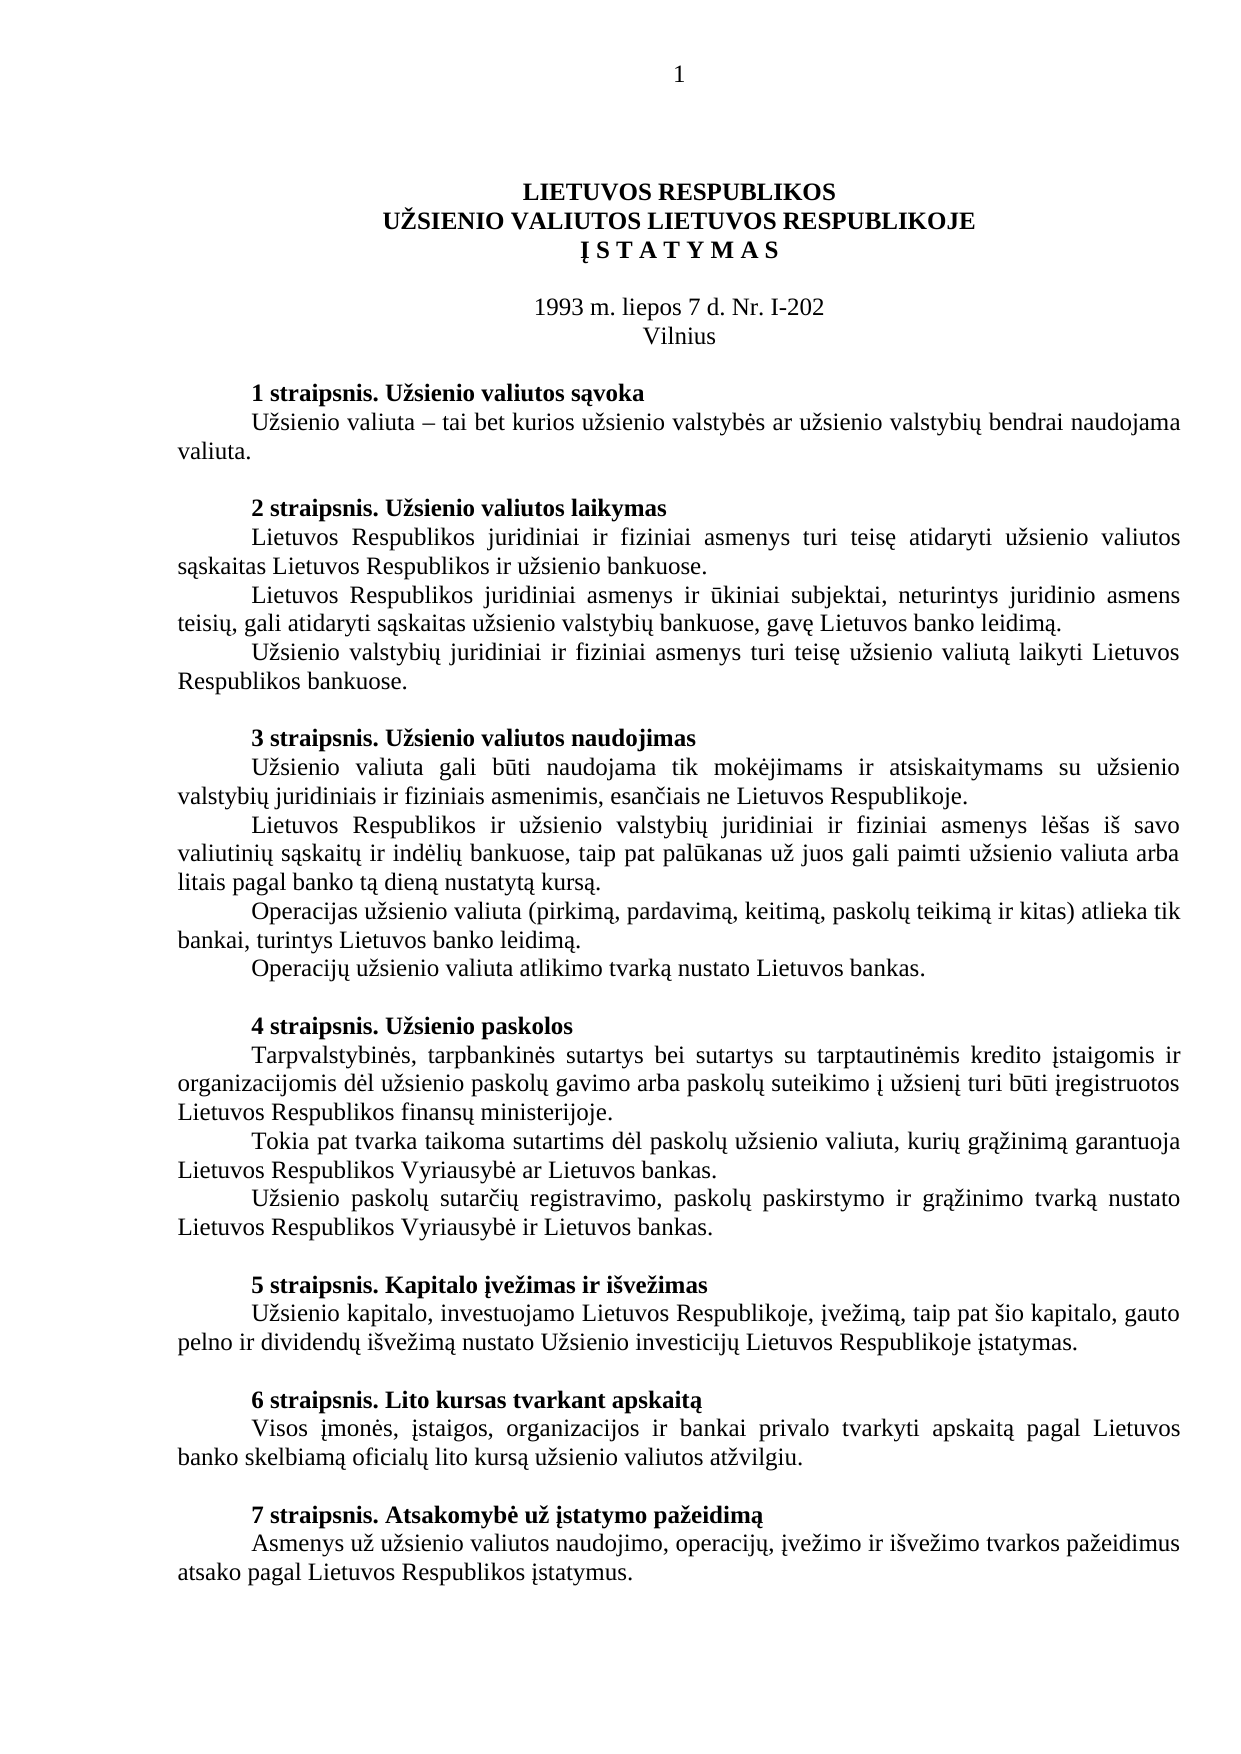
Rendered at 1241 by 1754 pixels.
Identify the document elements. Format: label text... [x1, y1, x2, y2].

text Užsienio paskolų sutarčių registravimo, paskolų paskirstymo ir grąžinimo tvarką nustato Lietuvos Respublikos Vyriausybė ir Lietuvos bankas. [177, 1183, 1181, 1241]
text Operacijas užsienio valiuta (pirkimą, pardavimą, keitimą, paskolų teikimą ir kitas) atlieka tik bankai, turintys Lietuvos banko leidimą. [177, 896, 1181, 953]
text Lietuvos Respublikos juridiniai ir fiziniai asmenys turi teisę atidaryti užsienio valiutos sąskaitas Lietuvos Respublikos ir užsienio bankuose. [177, 522, 1181, 580]
text Užsienio valstybių juridiniai ir fiziniai asmenys turi teisę užsienio valiutą laikyti Lietuvos Respublikos bankuose. [177, 637, 1181, 695]
text 7 straipsnis. Atsakomybė už įstatymo pažeidimą [177, 1500, 1181, 1528]
text Asmenys už užsienio valiutos naudojimo, operacijų, įvežimo ir išvežimo tvarkos pažeidimus atsako pagal Lietuvos Respublikos įstatymus. [177, 1528, 1181, 1586]
text 3 straipsnis. Užsienio valiutos naudojimas [177, 723, 1181, 752]
text UŽSIENIO VALIUTOS LIETUVOS RESPUBLIKOJE [177, 206, 1181, 235]
text Visos įmonės, įstaigos, organizacijos ir bankai privalo tvarkyti apskaitą pagal Lietuvos banko skelbiamą oficialų lito kursą užsienio valiutos atžvilgiu. [177, 1413, 1181, 1471]
text Tokia pat tvarka taikoma sutartims dėl paskolų užsienio valiuta, kurių grąžinimą garantuoja Lietuvos Respublikos Vyriausybė ar Lietuvos bankas. [177, 1126, 1181, 1183]
text Užsienio kapitalo, investuojamo Lietuvos Respublikoje, įvežimą, taip pat šio kapitalo, gauto pelno ir dividendų išvežimą nustato Užsienio investicijų Lietuvos Respublikoje įstatymas. [177, 1298, 1181, 1356]
text 2 straipsnis. Užsienio valiutos laikymas [177, 493, 1181, 522]
text Užsienio valiuta – tai bet kurios užsienio valstybės ar užsienio valstybių bendrai naudojama valiuta. [177, 407, 1181, 465]
text Vilnius [177, 321, 1181, 350]
text 5 straipsnis. Kapitalo įvežimas ir išvežimas [177, 1270, 1181, 1298]
text LIETUVOS RESPUBLIKOS [177, 177, 1181, 206]
text Operacijų užsienio valiuta atlikimo tvarką nustato Lietuvos bankas. [177, 953, 1181, 982]
text Lietuvos Respublikos juridiniai asmenys ir ūkiniai subjektai, neturintys juridinio asmens teisių, gali atidaryti sąskaitas užsienio valstybių bankuose, gavę Lietuvos banko leidimą. [177, 580, 1181, 637]
text 1 straipsnis. Užsienio valiutos sąvoka [177, 378, 1181, 407]
text 1993 m. liepos 7 d. Nr. I-202 [177, 292, 1181, 321]
text Tarpvalstybinės, tarpbankinės sutartys bei sutartys su tarptautinėmis kredito įstaigomis ir organizacijomis dėl užsienio paskolų gavimo arba paskolų suteikimo į užsienį turi būti įregistruotos Lietuvos Respublikos finansų ministerijoje. [177, 1040, 1181, 1126]
text 4 straipsnis. Užsienio paskolos [177, 1011, 1181, 1040]
text Lietuvos Respublikos ir užsienio valstybių juridiniai ir fiziniai asmenys lėšas iš savo valiutinių sąskaitų ir indėlių bankuose, taip pat palūkanas už juos gali paimti užsienio valiuta arba litais pagal banko tą dieną nustatytą kursą. [177, 810, 1181, 896]
text 6 straipsnis. Lito kursas tvarkant apskaitą [177, 1385, 1181, 1413]
text Į S T A T Y M A S [177, 235, 1181, 263]
text Užsienio valiuta gali būti naudojama tik mokėjimams ir atsiskaitymams su užsienio valstybių juridiniais ir fiziniais asmenimis, esančiais ne Lietuvos Respublikoje. [177, 752, 1181, 810]
